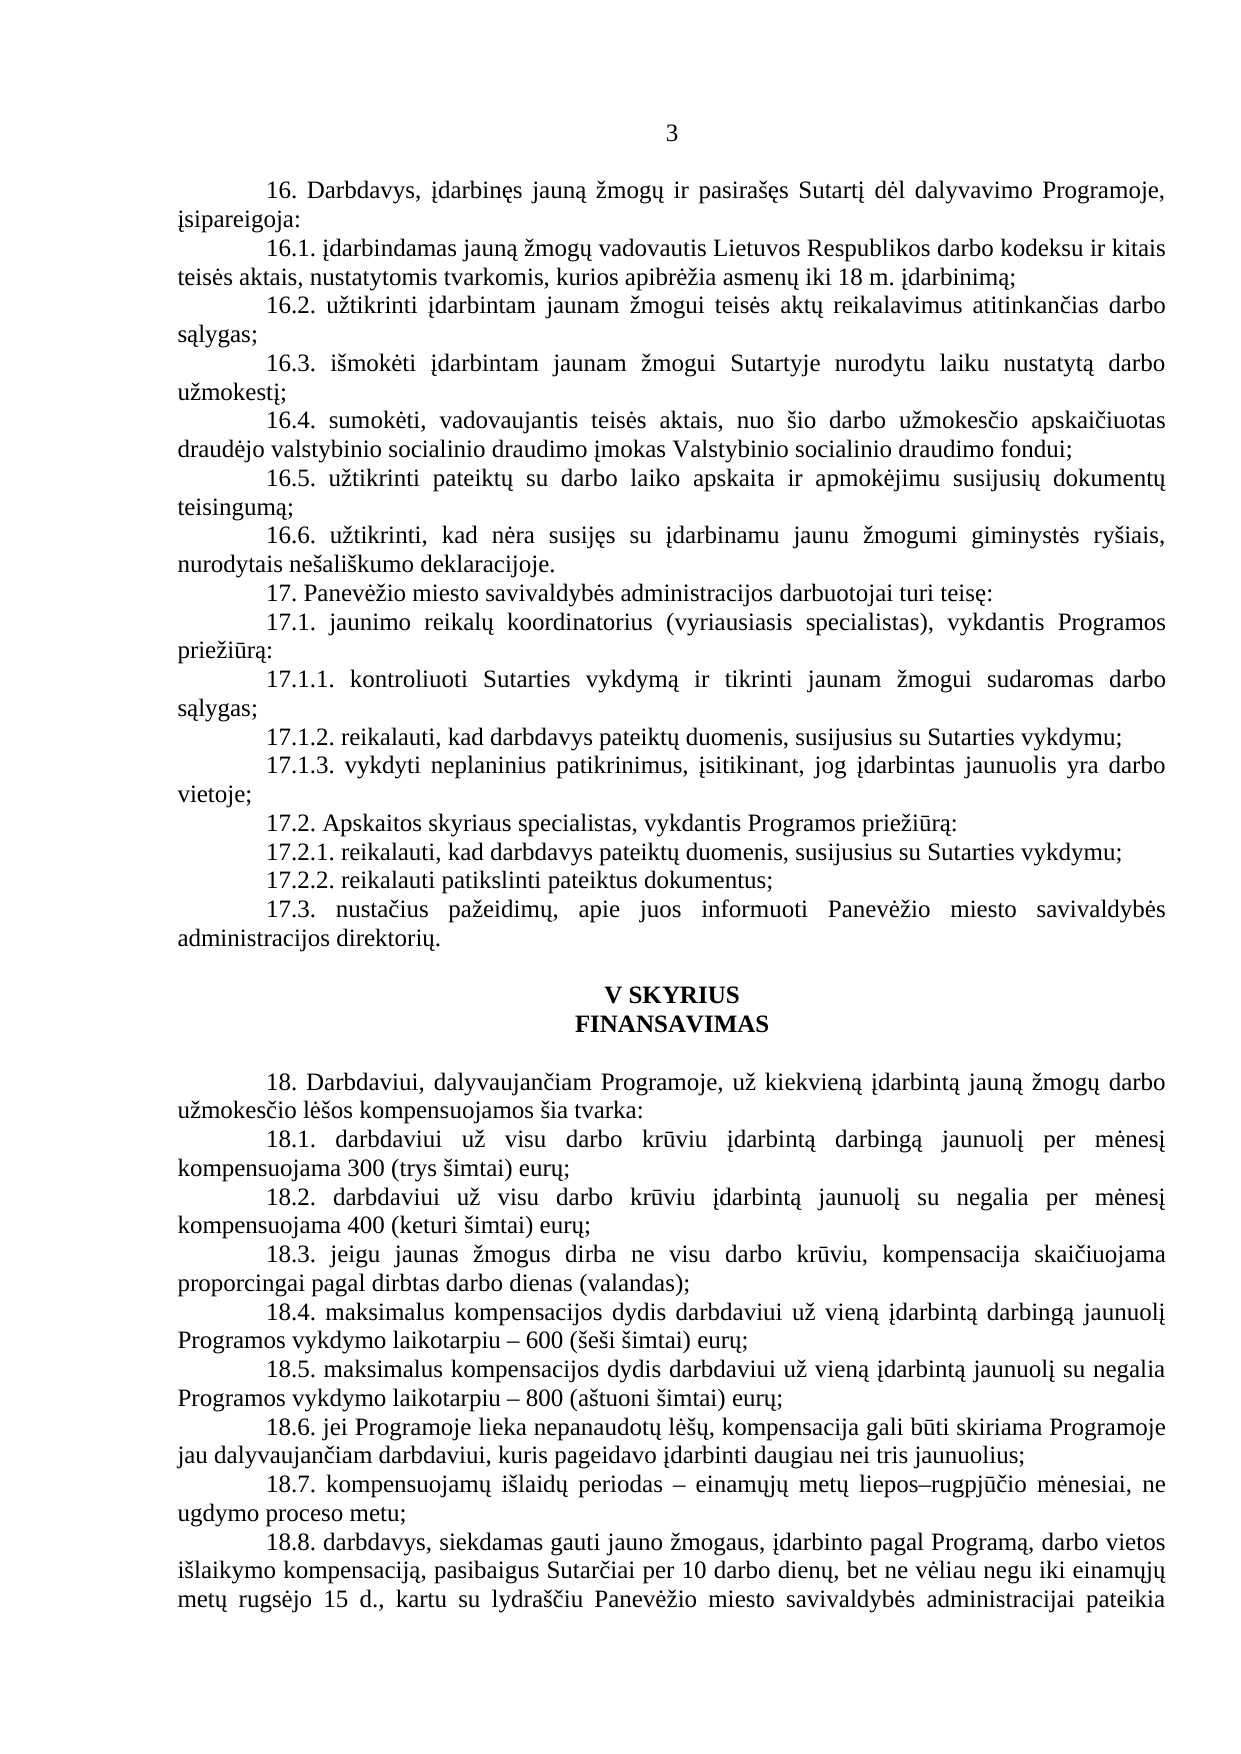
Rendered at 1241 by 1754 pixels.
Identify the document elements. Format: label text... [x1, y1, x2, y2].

text 18.5. maksimalus kompensacijos dydis darbdaviui už vieną įdarbintą jaunuolį su negalia Programos vykdymo laikotarpiu – 800 (aštuoni šimtai) eurų; [177, 1354, 1167, 1412]
text V SKYRIUS [177, 981, 1167, 1009]
text 17.3. nustačius pažeidimų, apie juos informuoti Panevėžio miesto savivaldybės administracijos direktorių. [177, 894, 1167, 952]
text 18.7. kompensuojamų išlaidų periodas – einamųjų metų liepos–rugpjūčio mėnesiai, ne ugdymo proceso metu; [177, 1469, 1167, 1527]
text 16.6. užtikrinti, kad nėra susijęs su įdarbinamu jaunu žmogumi giminystės ryšiais, nurodytais nešališkumo deklaracijoje. [177, 521, 1167, 578]
text 16.1. įdarbindamas jauną žmogų vadovautis Lietuvos Respublikos darbo kodeksu ir kitais teisės aktais, nustatytomis tvarkomis, kurios apibrėžia asmenų iki 18 m. įdarbinimą; [177, 233, 1167, 291]
text 18.1. darbdaviui už visu darbo krūviu įdarbintą darbingą jaunuolį per mėnesį kompensuojama 300 (trys šimtai) eurų; [177, 1124, 1167, 1182]
text 17.1.2. reikalauti, kad darbdavys pateiktų duomenis, susijusius su Sutarties vykdymu; [177, 722, 1167, 751]
text FINANSAVIMAS [177, 1009, 1167, 1038]
text 18.3. jeigu jaunas žmogus dirba ne visu darbo krūviu, kompensacija skaičiuojama proporcingai pagal dirbtas darbo dienas (valandas); [177, 1239, 1167, 1297]
text 18.2. darbdaviui už visu darbo krūviu įdarbintą jaunuolį su negalia per mėnesį kompensuojama 400 (keturi šimtai) eurų; [177, 1182, 1167, 1239]
text 16. Darbdavys, įdarbinęs jauną žmogų ir pasirašęs Sutartį dėl dalyvavimo Programoje, įsipareigoja: [177, 176, 1167, 233]
text 16.4. sumokėti, vadovaujantis teisės aktais, nuo šio darbo užmokesčio apskaičiuotas draudėjo valstybinio socialinio draudimo įmokas Valstybinio socialinio draudimo fondui; [177, 406, 1167, 463]
text 16.2. užtikrinti įdarbintam jaunam žmogui teisės aktų reikalavimus atitinkančias darbo sąlygas; [177, 291, 1167, 348]
text 17. Panevėžio miesto savivaldybės administracijos darbuotojai turi teisę: [177, 578, 1167, 607]
text 16.3. išmokėti įdarbintam jaunam žmogui Sutartyje nurodytu laiku nustatytą darbo užmokestį; [177, 348, 1167, 406]
text 18.4. maksimalus kompensacijos dydis darbdaviui už vieną įdarbintą darbingą jaunuolį Programos vykdymo laikotarpiu – 600 (šeši šimtai) eurų; [177, 1297, 1167, 1354]
text 18. Darbdaviui, dalyvaujančiam Programoje, už kiekvieną įdarbintą jauną žmogų darbo užmokesčio lėšos kompensuojamos šia tvarka: [177, 1067, 1167, 1124]
text 17.1.1. kontroliuoti Sutarties vykdymą ir tikrinti jaunam žmogui sudaromas darbo sąlygas; [177, 664, 1167, 722]
text 17.2. Apskaitos skyriaus specialistas, vykdantis Programos priežiūrą: [177, 808, 1167, 837]
text 17.1. jaunimo reikalų koordinatorius (vyriausiasis specialistas), vykdantis Programos priežiūrą: [177, 607, 1167, 664]
text 17.2.1. reikalauti, kad darbdavys pateiktų duomenis, susijusius su Sutarties vykdymu; [177, 837, 1167, 866]
text 17.2.2. reikalauti patikslinti pateiktus dokumentus; [177, 866, 1167, 894]
text 17.1.3. vykdyti neplaninius patikrinimus, įsitikinant, jog įdarbintas jaunuolis yra darbo vietoje; [177, 751, 1167, 808]
text 16.5. užtikrinti pateiktų su darbo laiko apskaita ir apmokėjimu susijusių dokumentų teisingumą; [177, 463, 1167, 521]
text 18.8. darbdavys, siekdamas gauti jauno žmogaus, įdarbinto pagal Programą, darbo vietos išlaikymo kompensaciją, pasibaigus Sutarčiai per 10 darbo dienų, bet ne vėliau negu iki einamųjų metų rugsėjo 15 d., kartu su lydraščiu Panevėžio miesto savivaldybės administracijai pateikia [177, 1527, 1167, 1613]
text 18.6. jei Programoje lieka nepanaudotų lėšų, kompensacija gali būti skiriama Programoje jau dalyvaujančiam darbdaviui, kuris pageidavo įdarbinti daugiau nei tris jaunuolius; [177, 1412, 1167, 1469]
